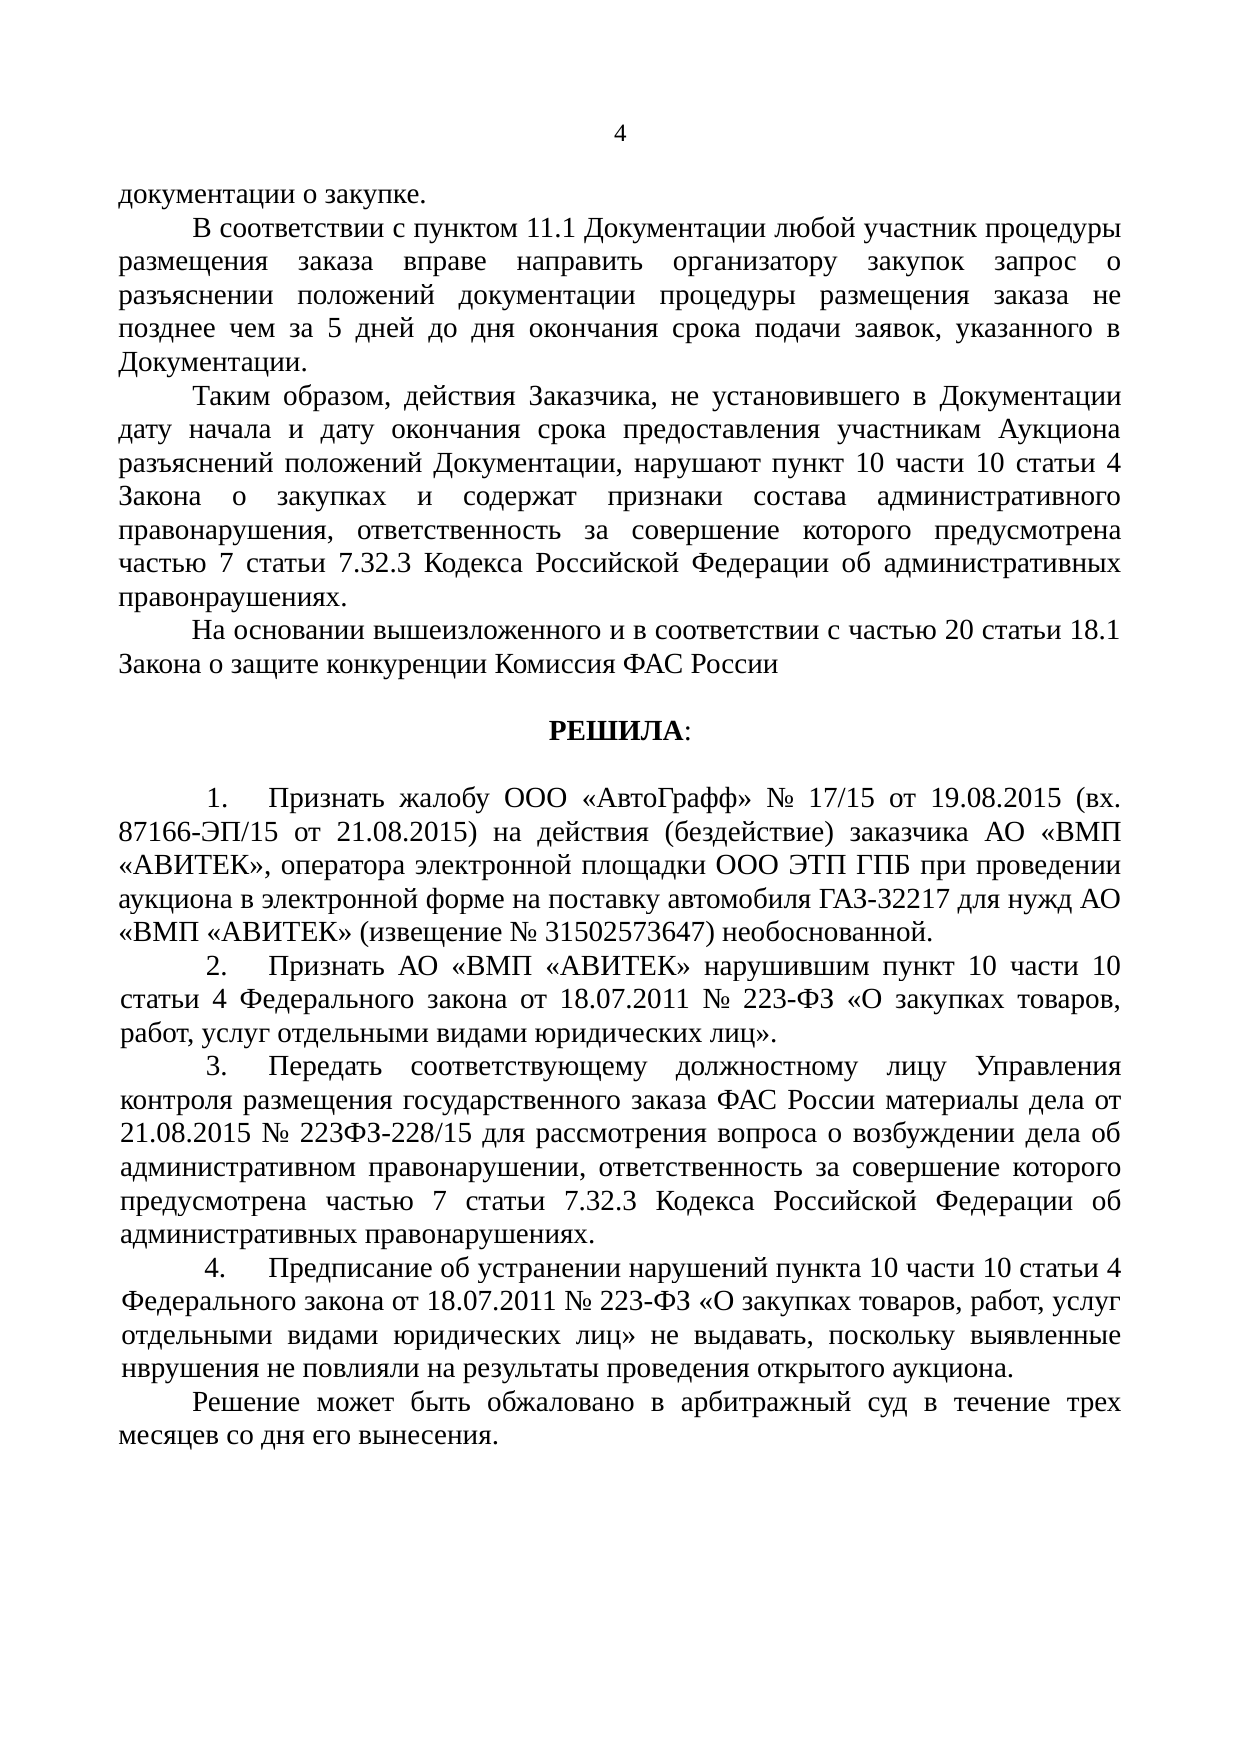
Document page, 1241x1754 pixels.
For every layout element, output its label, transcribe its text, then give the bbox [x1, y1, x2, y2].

list Предписание об устранении нарушений пункта 10 части 10 статьи 4 Федерального закона от 18.07.2011 № 223-ФЗ «О закупках товаров, работ, услуг отдельными видами юридических лиц» не выдавать, поскольку выявленные нврушения не повлияли на результаты проведения открытого аукциона. [121, 1250, 1122, 1384]
text В соответствии с пунктом 11.1 Документации любой участник процедуры размещения заказа вправе направить организатору закупок запрос о разъяснении положений документации процедуры размещения заказа не позднее чем за 5 дней до дня окончания срока подачи заявок, указанного в Документации. [118, 210, 1122, 378]
list Признать АО «ВМП «АВИТЕК» нарушившим пункт 10 части 10 статьи 4 Федерального закона от 18.07.2011 № 223-ФЗ «О закупках товаров, работ, услуг отдельными видами юридических лиц». [120, 948, 1122, 1048]
text Таким образом, действия Заказчика, не установившего в Документации дату начала и дату окончания срока предоставления участникам Аукциона разъяснений положений Документации, нарушают пункт 10 части 10 статьи 4 Закона о закупках и содержат признаки состава административного правонарушения, ответственность за совершение которого предусмотрена частью 7 статьи 7.32.3 Кодекса Российской Федерации об административных правонраушениях. [118, 378, 1122, 612]
list Признать жалобу ООО «АвтоГрафф» № 17/15 от 19.08.2015 (вх. 87166-ЭП/15 от 21.08.2015) на действия (бездействие) заказчика АО «ВМП «АВИТЕК», оператора электронной площадки ООО ЭТП ГПБ при проведении аукциона в электронной форме на поставку автомобиля ГАЗ-32217 для нужд АО «ВМП «АВИТЕК» (извещение № 31502573647) необоснованной. [118, 780, 1122, 948]
list документации о закупке. [118, 176, 1122, 210]
list Передать соответствующему должностному лицу Управления контроля размещения государственного заказа ФАС России материалы дела от 21.08.2015 № 223ФЗ-228/15 для рассмотрения вопроса о возбуждении дела об административном правонарушении, ответственность за совершение которого предусмотрена частью 7 статьи 7.32.3 Кодекса Российской Федерации об административных правонарушениях. [120, 1048, 1122, 1250]
text РЕШИЛА: [118, 713, 1122, 747]
text Решение может быть обжаловано в арбитражный суд в течение трех месяцев со дня его вынесения. [118, 1384, 1122, 1451]
text На основании вышеизложенного и в соответствии с частью 20 статьи 18.1 Закона о защите конкуренции Комиссия ФАС России [118, 612, 1122, 679]
